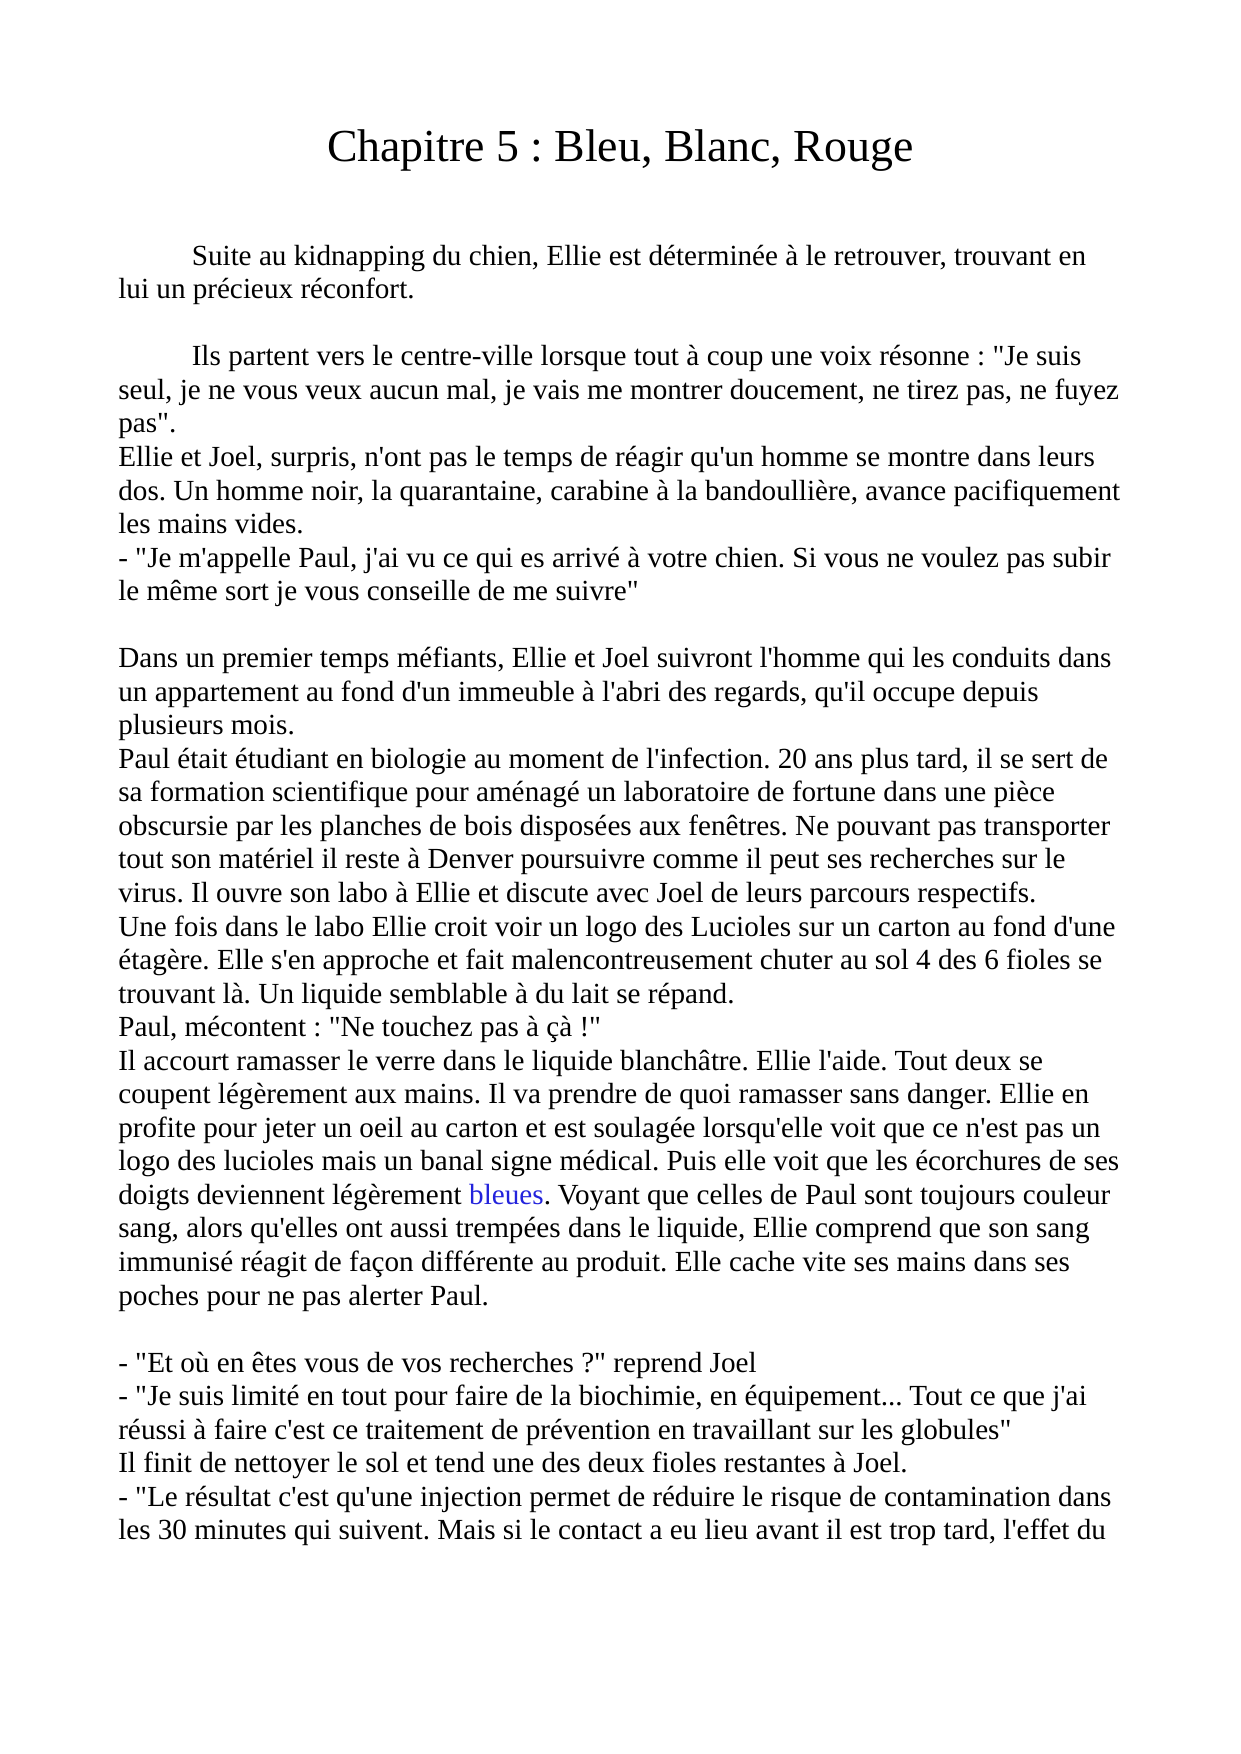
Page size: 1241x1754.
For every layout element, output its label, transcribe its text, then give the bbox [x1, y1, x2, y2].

text Il finit de nettoyer le sol et tend une des deux fioles restantes à Joel. [118, 1445, 1122, 1479]
text Paul était étudiant en biologie au moment de l'infection. 20 ans plus tard, il se sert de sa formation scientifique pour aménagé un laboratoire de fortune dans une pièce obscursie par les planches de bois disposées aux fenêtres. Ne pouvant pas transporter tout son matériel il reste à Denver poursuivre comme il peut ses recherches sur le virus. Il ouvre son labo à Ellie et discute avec Joel de leurs parcours respectifs. [118, 741, 1122, 909]
text Suite au kidnapping du chien, Ellie est déterminée à le retrouver, trouvant en lui un précieux réconfort. [118, 238, 1122, 305]
text Il accourt ramasser le verre dans le liquide blanchâtre. Ellie l'aide. Tout deux se coupent légèrement aux mains. Il va prendre de quoi ramasser sans danger. Ellie en profite pour jeter un oeil au carton et est soulagée lorsqu'elle voit que ce n'est pas un logo des lucioles mais un banal signe médical. Puis elle voit que les écorchures de ses doigts deviennent légèrement bleues. Voyant que celles de Paul sont toujours couleur sang, alors qu'elles ont aussi trempées dans le liquide, Ellie comprend que son sang immunisé réagit de façon différente au produit. Elle cache vite ses mains dans ses poches pour ne pas alerter Paul. [118, 1043, 1122, 1311]
text Une fois dans le labo Ellie croit voir un logo des Lucioles sur un carton au fond d'une étagère. Elle s'en approche et fait malencontreusement chuter au sol 4 des 6 fioles se trouvant là. Un liquide semblable à du lait se répand. [118, 909, 1122, 1009]
text Paul, mécontent : "Ne touchez pas à çà !" [118, 1009, 1122, 1043]
text Chapitre 5 : Bleu, Blanc, Rouge [118, 118, 1122, 171]
text - "Et où en êtes vous de vos recherches ?" reprend Joel [118, 1345, 1122, 1378]
text - "Je suis limité en tout pour faire de la biochimie, en équipement... Tout ce que j'ai réussi à faire c'est ce traitement de prévention en travaillant sur les globules" [118, 1378, 1122, 1445]
text Ils partent vers le centre-ville lorsque tout à coup une voix résonne : "Je suis seul, je ne vous veux aucun mal, je vais me montrer doucement, ne tirez pas, ne fuyez pas". [118, 338, 1122, 439]
text Ellie et Joel, surpris, n'ont pas le temps de réagir qu'un homme se montre dans leurs dos. Un homme noir, la quarantaine, carabine à la bandoullière, avance pacifiquement les mains vides. [118, 439, 1122, 540]
text Dans un premier temps méfiants, Ellie et Joel suivront l'homme qui les conduits dans un appartement au fond d'un immeuble à l'abri des regards, qu'il occupe depuis plusieurs mois. [118, 640, 1122, 741]
text - "Le résultat c'est qu'une injection permet de réduire le risque de contamination dans les 30 minutes qui suivent. Mais si le contact a eu lieu avant il est trop tard, l'effet du [118, 1479, 1122, 1546]
text - "Je m'appelle Paul, j'ai vu ce qui es arrivé à votre chien. Si vous ne voulez pas subir le même sort je vous conseille de me suivre" [118, 540, 1122, 607]
